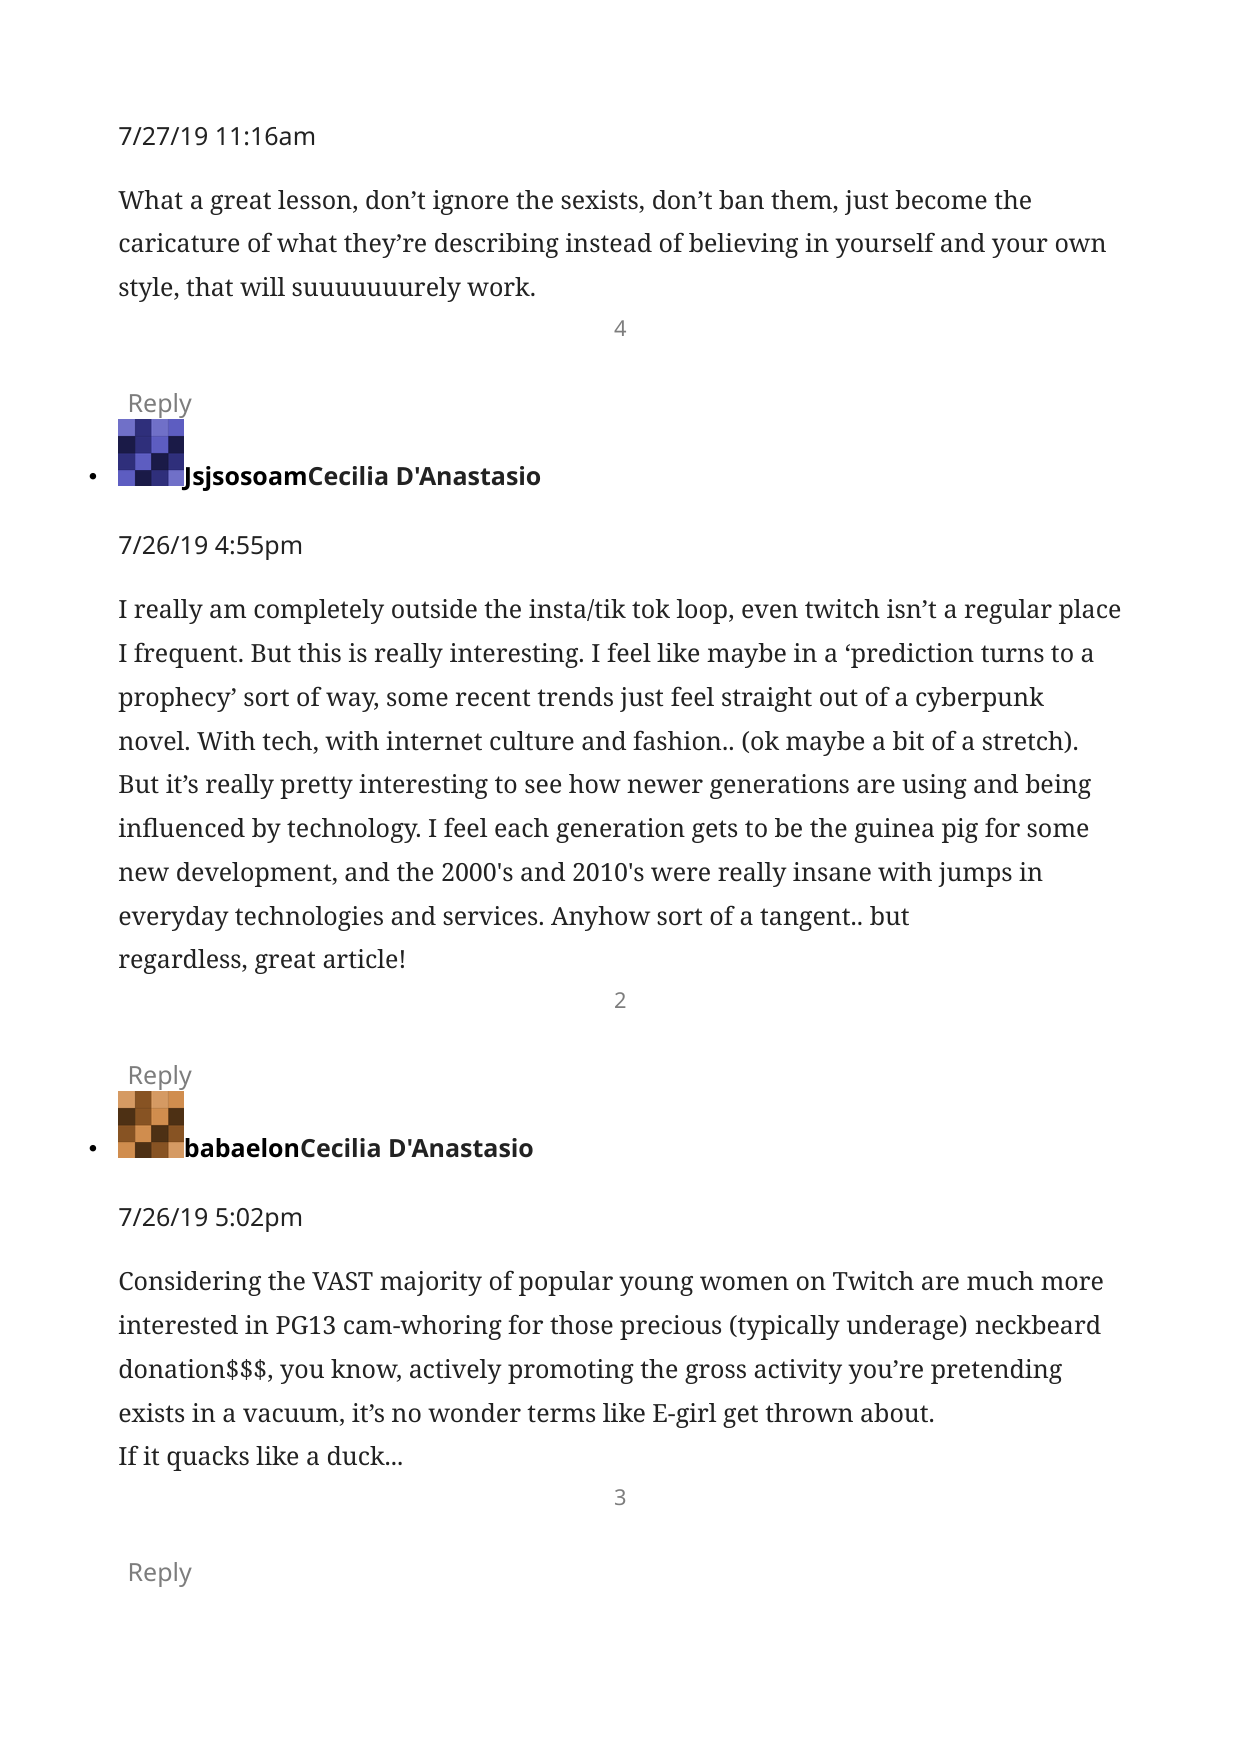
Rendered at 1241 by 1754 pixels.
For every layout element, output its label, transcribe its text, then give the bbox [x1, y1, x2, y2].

list I really am completely outside the insta/tik tok loop, even twitch isn’t a regular place I frequent. But this is really interesting. I feel like maybe in a ‘prediction turns to a prophecy’ sort of way, some recent trends just feel straight out of a cyberpunk novel. With tech, with internet culture and fashion.. (ok maybe a bit of a stretch). But it’s really pretty interesting to see how newer generations are using and being influenced by technology. I feel each generation gets to be the guinea pig for some new development, and the 2000's and 2010's were really insane with jumps in everyday technologies and services. Anyhow sort of a tangent.. but regardless, great article! [118, 582, 1122, 976]
list JsjsosoamCecilia D'Anastasio [118, 420, 1091, 493]
list 2 [118, 985, 1122, 1015]
list 4 [118, 313, 1122, 343]
list 3 [118, 1482, 1122, 1512]
list Reply [127, 386, 1122, 420]
list Reply [127, 1555, 1122, 1589]
list Considering the VAST majority of popular young women on Twitch are much more interested in PG13 cam-whoring for those precious (typically underage) neckbeard donation$$$, you know, actively promoting the gross activity you’re pretending exists in a vacuum, it’s no wonder terms like E-girl get thrown about. [118, 1254, 1122, 1429]
list What a great lesson, don’t ignore the sexists, don’t ban them, just become the caricature of what they’re describing instead of believing in yourself and your own style, that will suuuuuuurely work. [118, 173, 1122, 304]
list Reply [127, 1058, 1122, 1092]
list 7/27/19 11:16am [118, 118, 1122, 152]
list 7/26/19 5:02pm [118, 1200, 1122, 1234]
picture [118, 1091, 184, 1158]
list babaelonCecilia D'Anastasio [118, 1092, 1091, 1165]
picture [118, 419, 184, 486]
list 7/26/19 4:55pm [118, 528, 1122, 562]
list If it quacks like a duck... [118, 1429, 1122, 1473]
